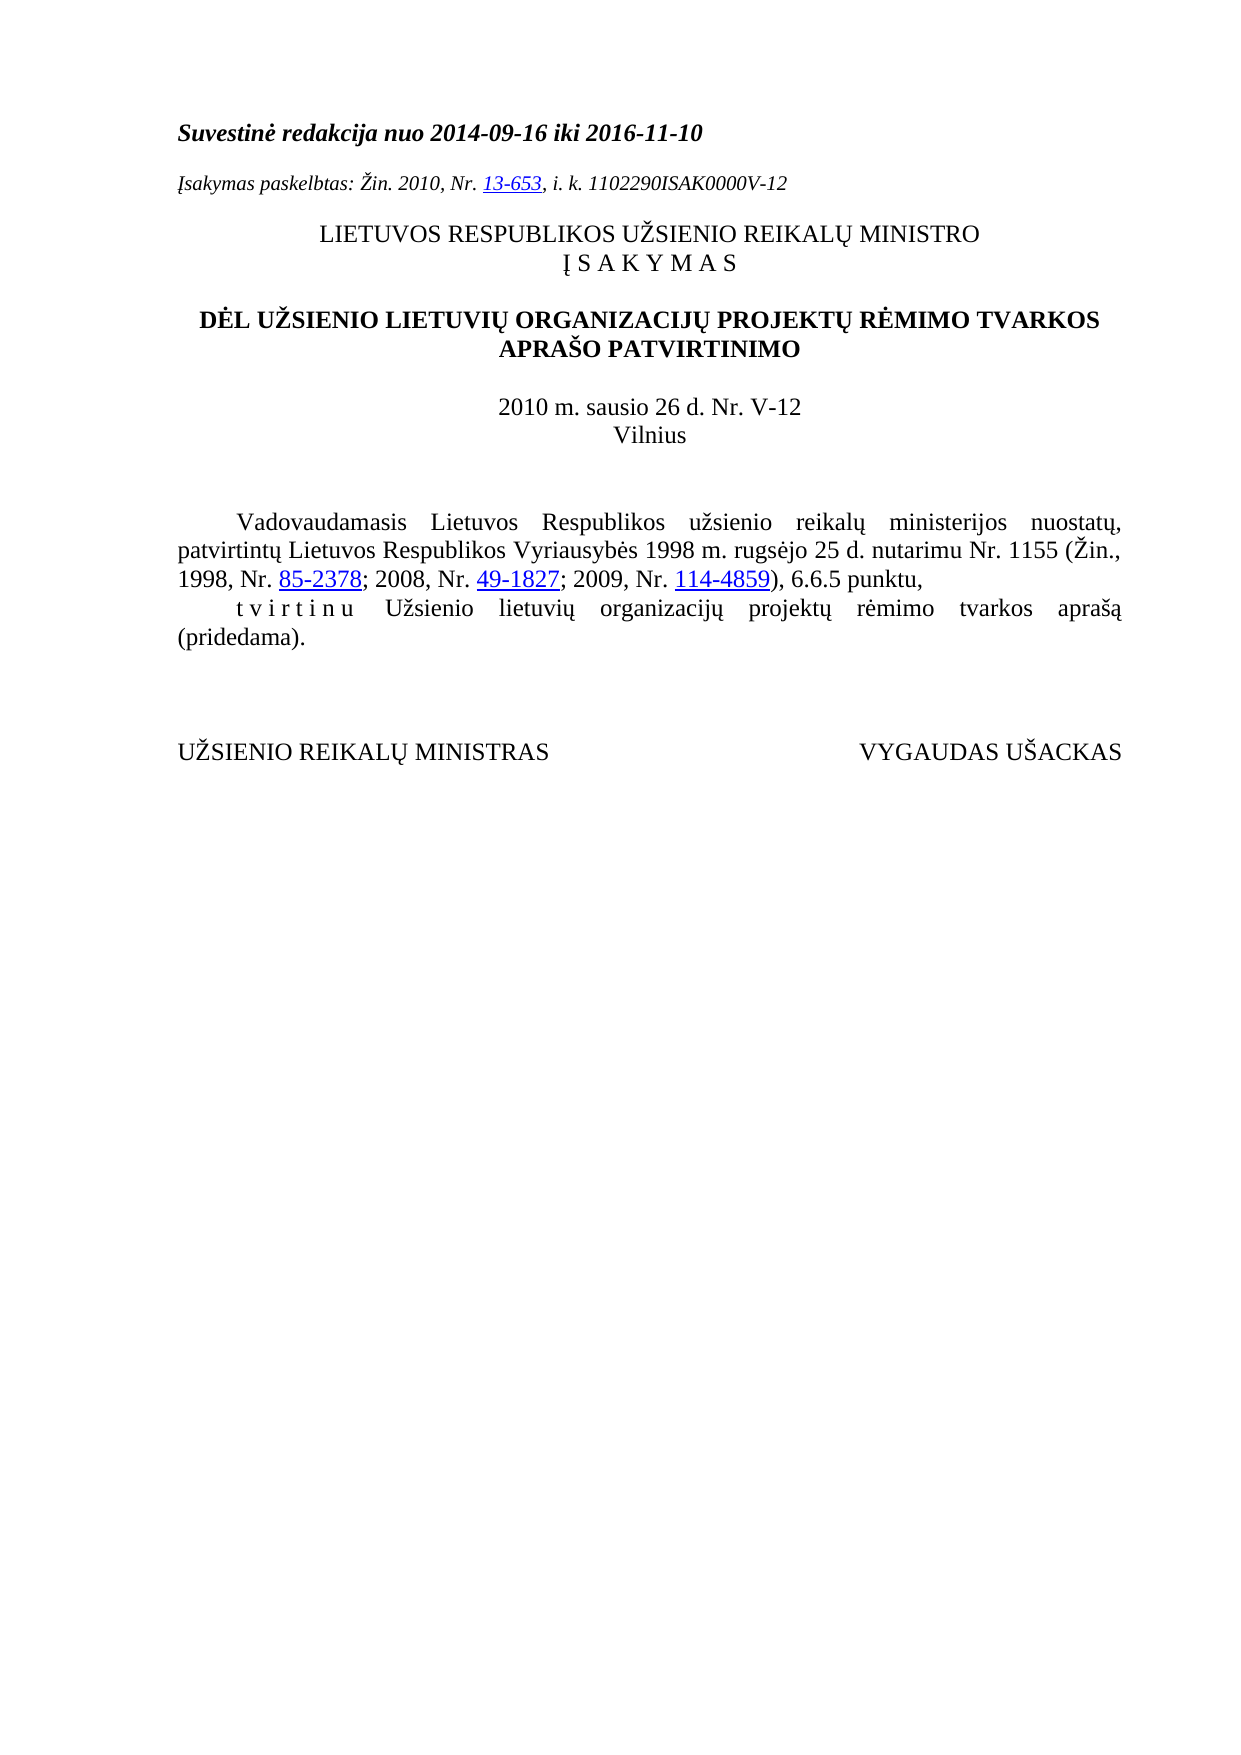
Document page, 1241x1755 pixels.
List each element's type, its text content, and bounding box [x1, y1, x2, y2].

text Vilnius [177, 420, 1122, 449]
text DĖL UŽSIENIO LIETUVIŲ ORGANIZACIJŲ PROJEKTŲ RĖMIMO TVARKOS APRAŠO PATVIRTINIMO [177, 305, 1122, 363]
text 2010 m. sausio 26 d. Nr. V-12 [177, 392, 1122, 420]
text Suvestinė redakcija nuo 2014-09-16 iki 2016-11-10 [177, 118, 1122, 147]
text Užsienio reikalų ministras Vygaudas Ušackas [177, 737, 1122, 765]
text tvirtinu Užsienio lietuvių organizacijų projektų rėmimo tvarkos aprašą (pridedama). [177, 593, 1122, 650]
text Vadovaudamasis Lietuvos Respublikos užsienio reikalų ministerijos nuostatų, patvirtintų Lietuvos Respublikos Vyriausybės 1998 m. rugsėjo 25 d. nutarimu Nr. 1155 (Žin., 1998, Nr. 85-2378; 2008, Nr. 49-1827; 2009, Nr. 114-4859), 6.6.5 punktu, [177, 507, 1122, 593]
text LIETUVOS RESPUBLIKOS UŽSIENIO REIKALŲ MINISTRO [177, 219, 1122, 248]
text Įsakymas paskelbtas: Žin. 2010, Nr. 13-653, i. k. 1102290ISAK0000V-12 [177, 171, 1122, 195]
text ĮSAKYMAS [177, 248, 1122, 277]
